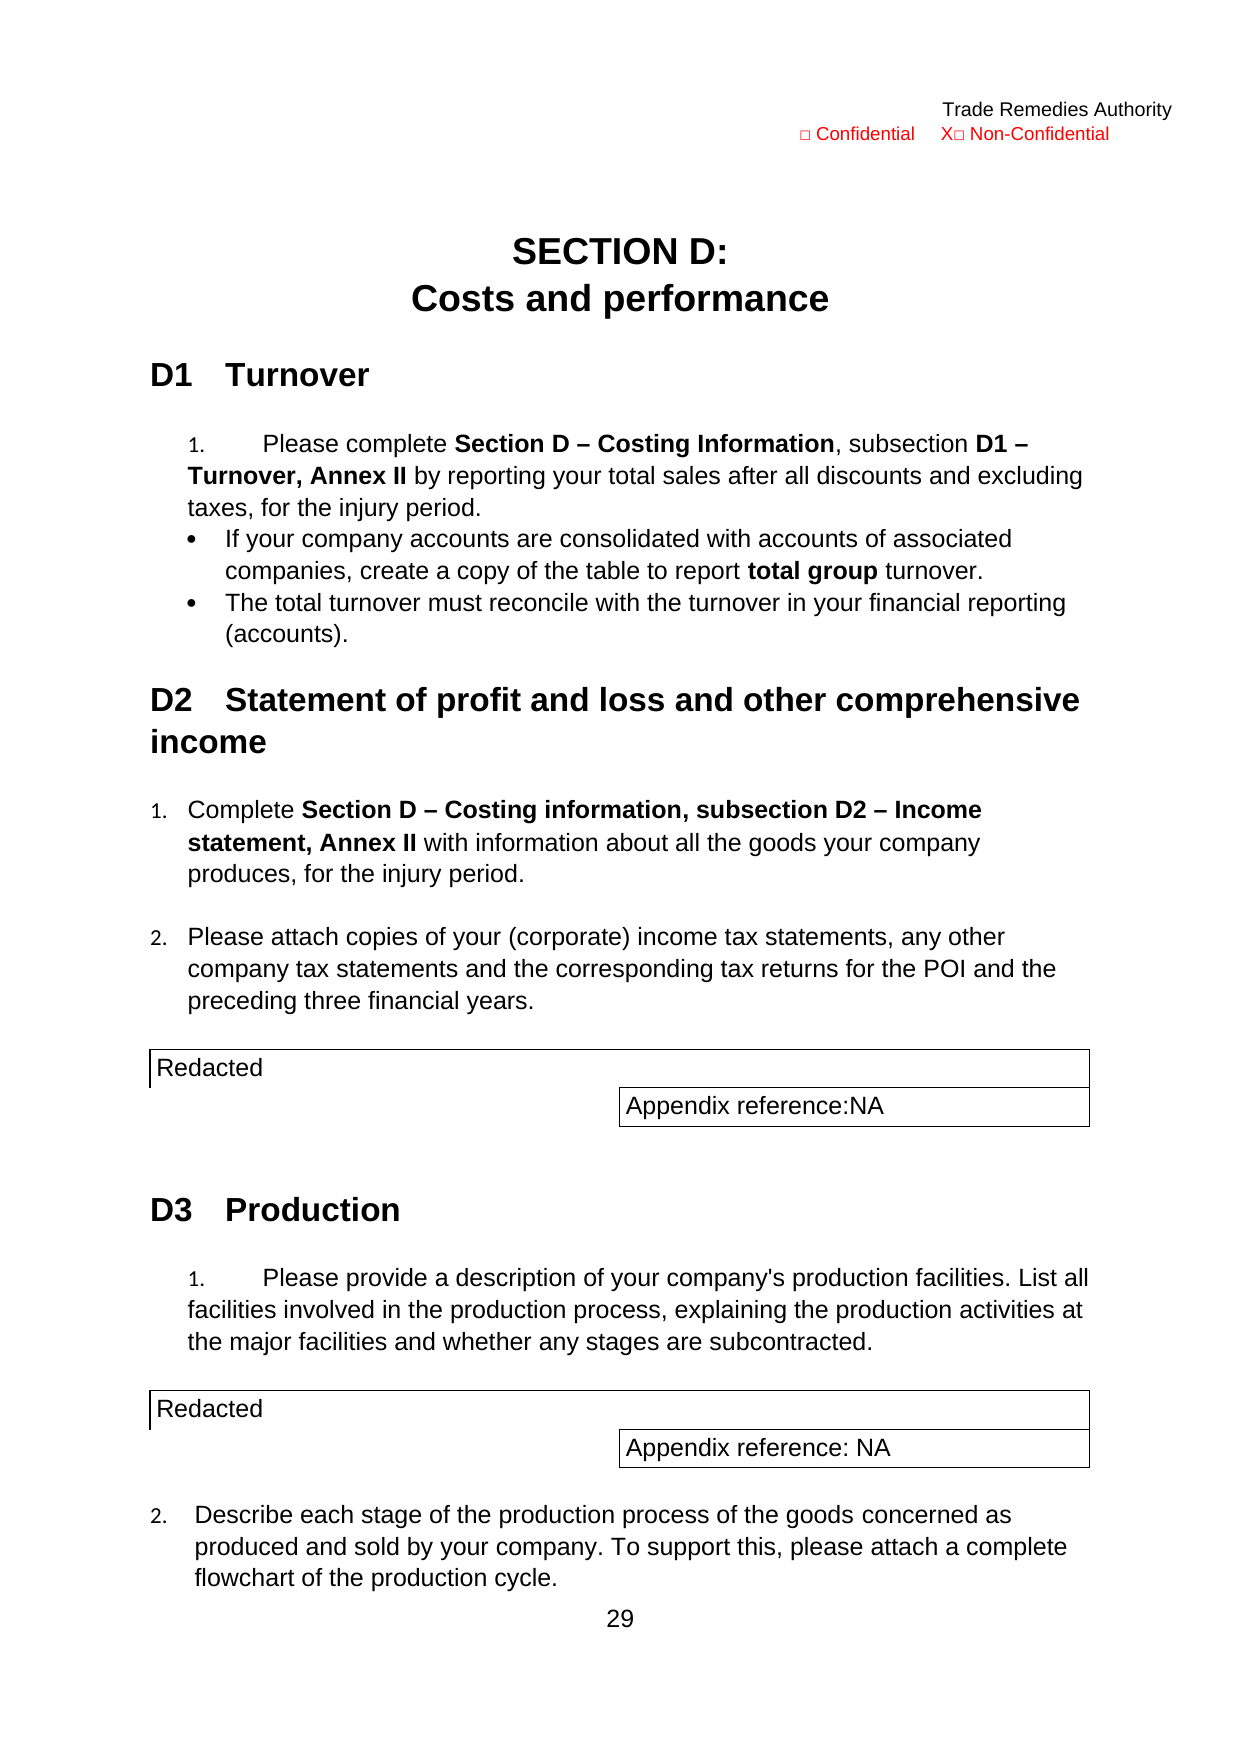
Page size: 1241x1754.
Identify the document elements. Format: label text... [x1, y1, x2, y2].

list Please complete Section D – Costing Information, subsection D1 – Turnover, Annex II by reporting your total sales after all discounts and excluding taxes, for the injury period. [187, 429, 1090, 522]
subtitle D1 Turnover [150, 356, 1090, 394]
table_cell Appendix reference:NA [620, 1088, 1089, 1126]
table_cell [150, 1088, 619, 1126]
list Please provide a description of your company's production facilities. List all facilities involved in the production process, explaining the production activities at the major facilities and whether any stages are subcontracted. [187, 1263, 1090, 1356]
list The total turnover must reconcile with the turnover in your financial reporting (accounts). [187, 587, 1090, 648]
subtitle D2 Statement of profit and loss and other comprehensive income [150, 679, 1090, 760]
table_cell [150, 1430, 619, 1467]
table_cell Appendix reference: NA [620, 1430, 1089, 1467]
subtitle D3 Production [150, 1190, 1090, 1228]
subtitle SECTION D: Costs and performance [150, 229, 1090, 320]
table_header Redacted [151, 1050, 1089, 1087]
list Please attach copies of your (corporate) income tax statements, any other company tax statements and the corresponding tax returns for the POI and the preceding three financial years. [150, 922, 1090, 1014]
list Describe each stage of the production process of the goods concerned as produced and sold by your company. To support this, please attach a complete flowchart of the production cycle. [150, 1499, 1090, 1592]
list If your company accounts are consolidated with accounts of associated companies, create a copy of the table to report total group turnover. [187, 524, 1090, 585]
list Complete Section D – Costing information, subsection D2 – Income statement, Annex II with information about all the goods your company produces, for the injury period. [150, 796, 1090, 888]
table_header Redacted [151, 1391, 1089, 1428]
